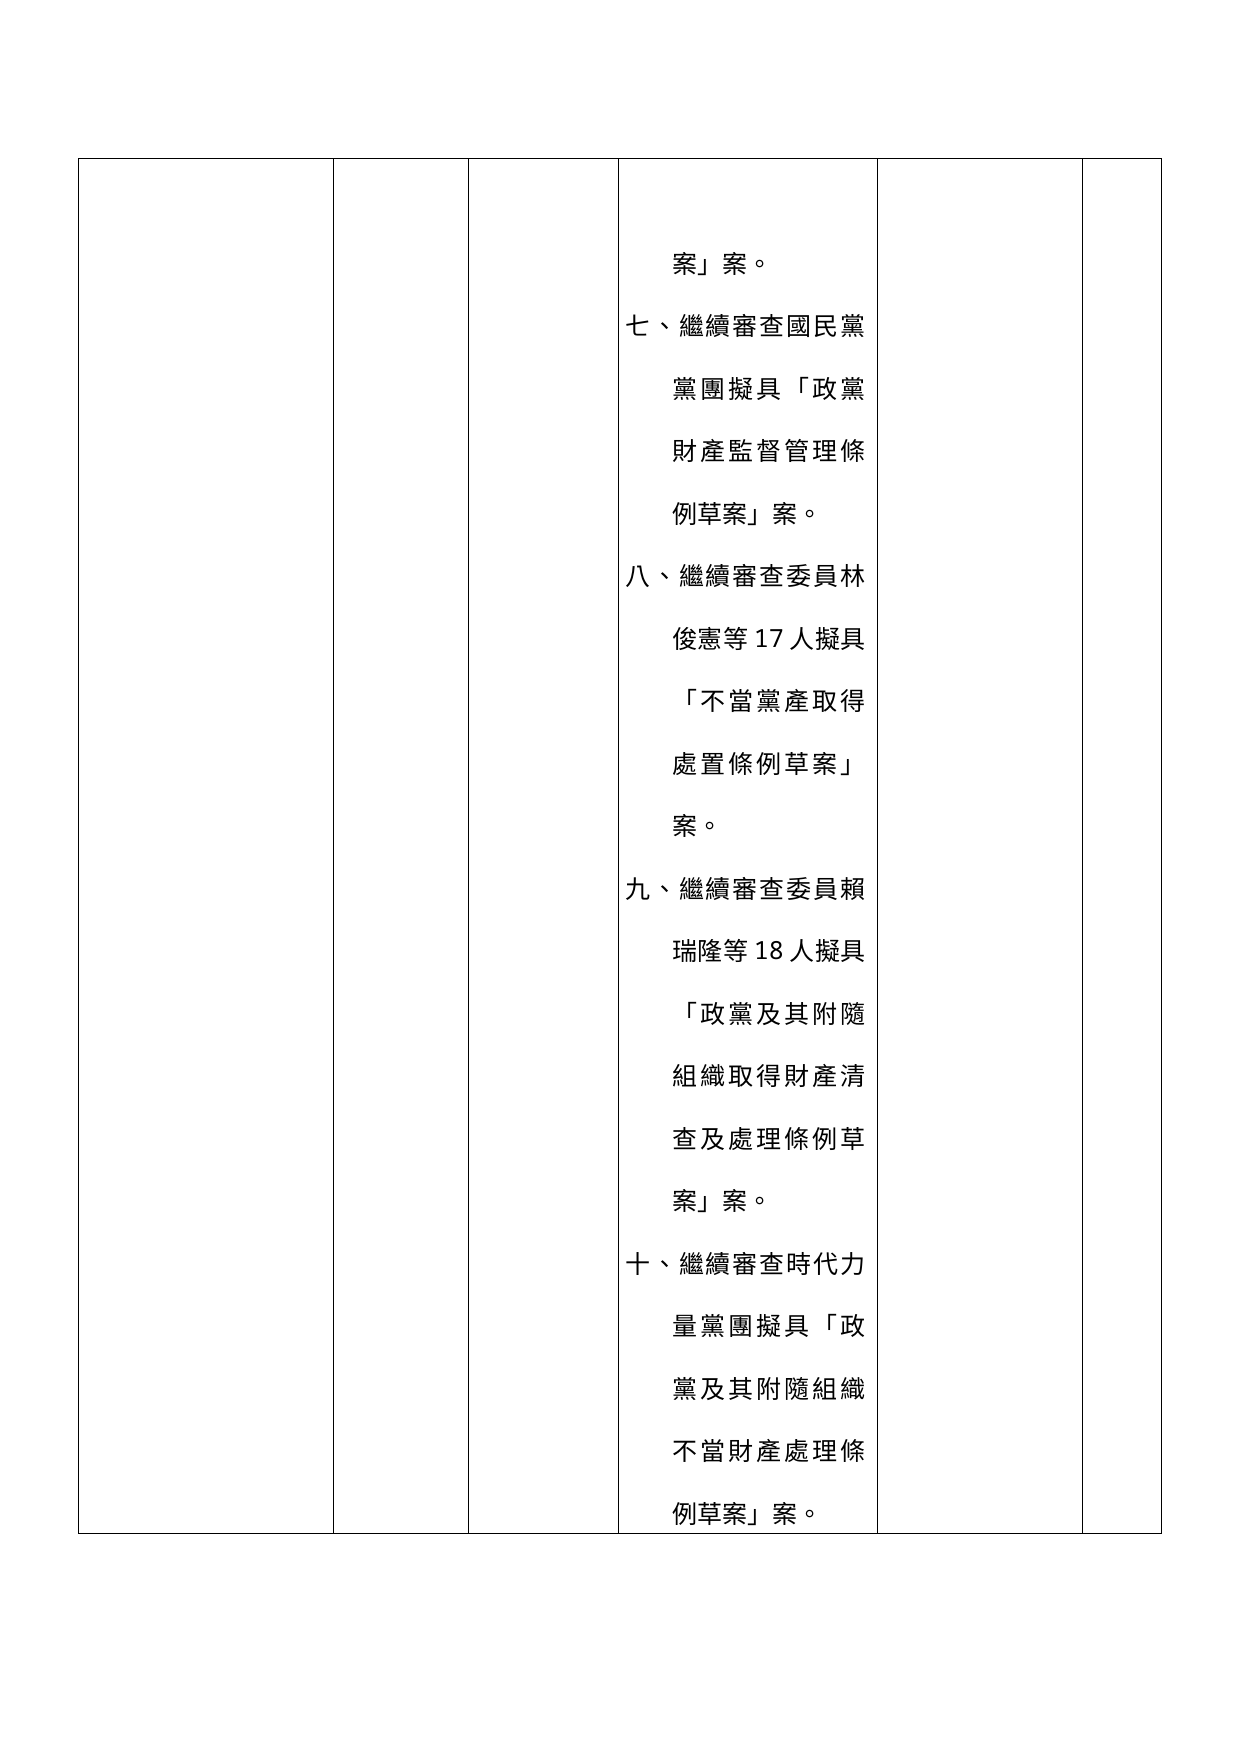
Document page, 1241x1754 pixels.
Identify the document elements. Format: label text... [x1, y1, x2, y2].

table_cell [334, 159, 468, 1533]
table_cell [878, 159, 1082, 1533]
table_cell [79, 159, 333, 1533]
table_cell 案」案。 七、繼續審查國民黨黨團擬具「政黨財產監督管理條例草案」案。 八、繼續審查委員林俊憲等17人擬具「不當黨產取得處置條例草案」案。 九、繼續審查委員賴瑞隆等18人擬具「政黨及其附隨組織取得財產清查及處理條例草案」案。 十、繼續審查時代力量黨團擬具「政黨及其附隨組織不當財產處理條例草案」案。 [619, 159, 877, 1533]
table_cell [469, 159, 618, 1533]
table_cell [1083, 159, 1161, 1533]
